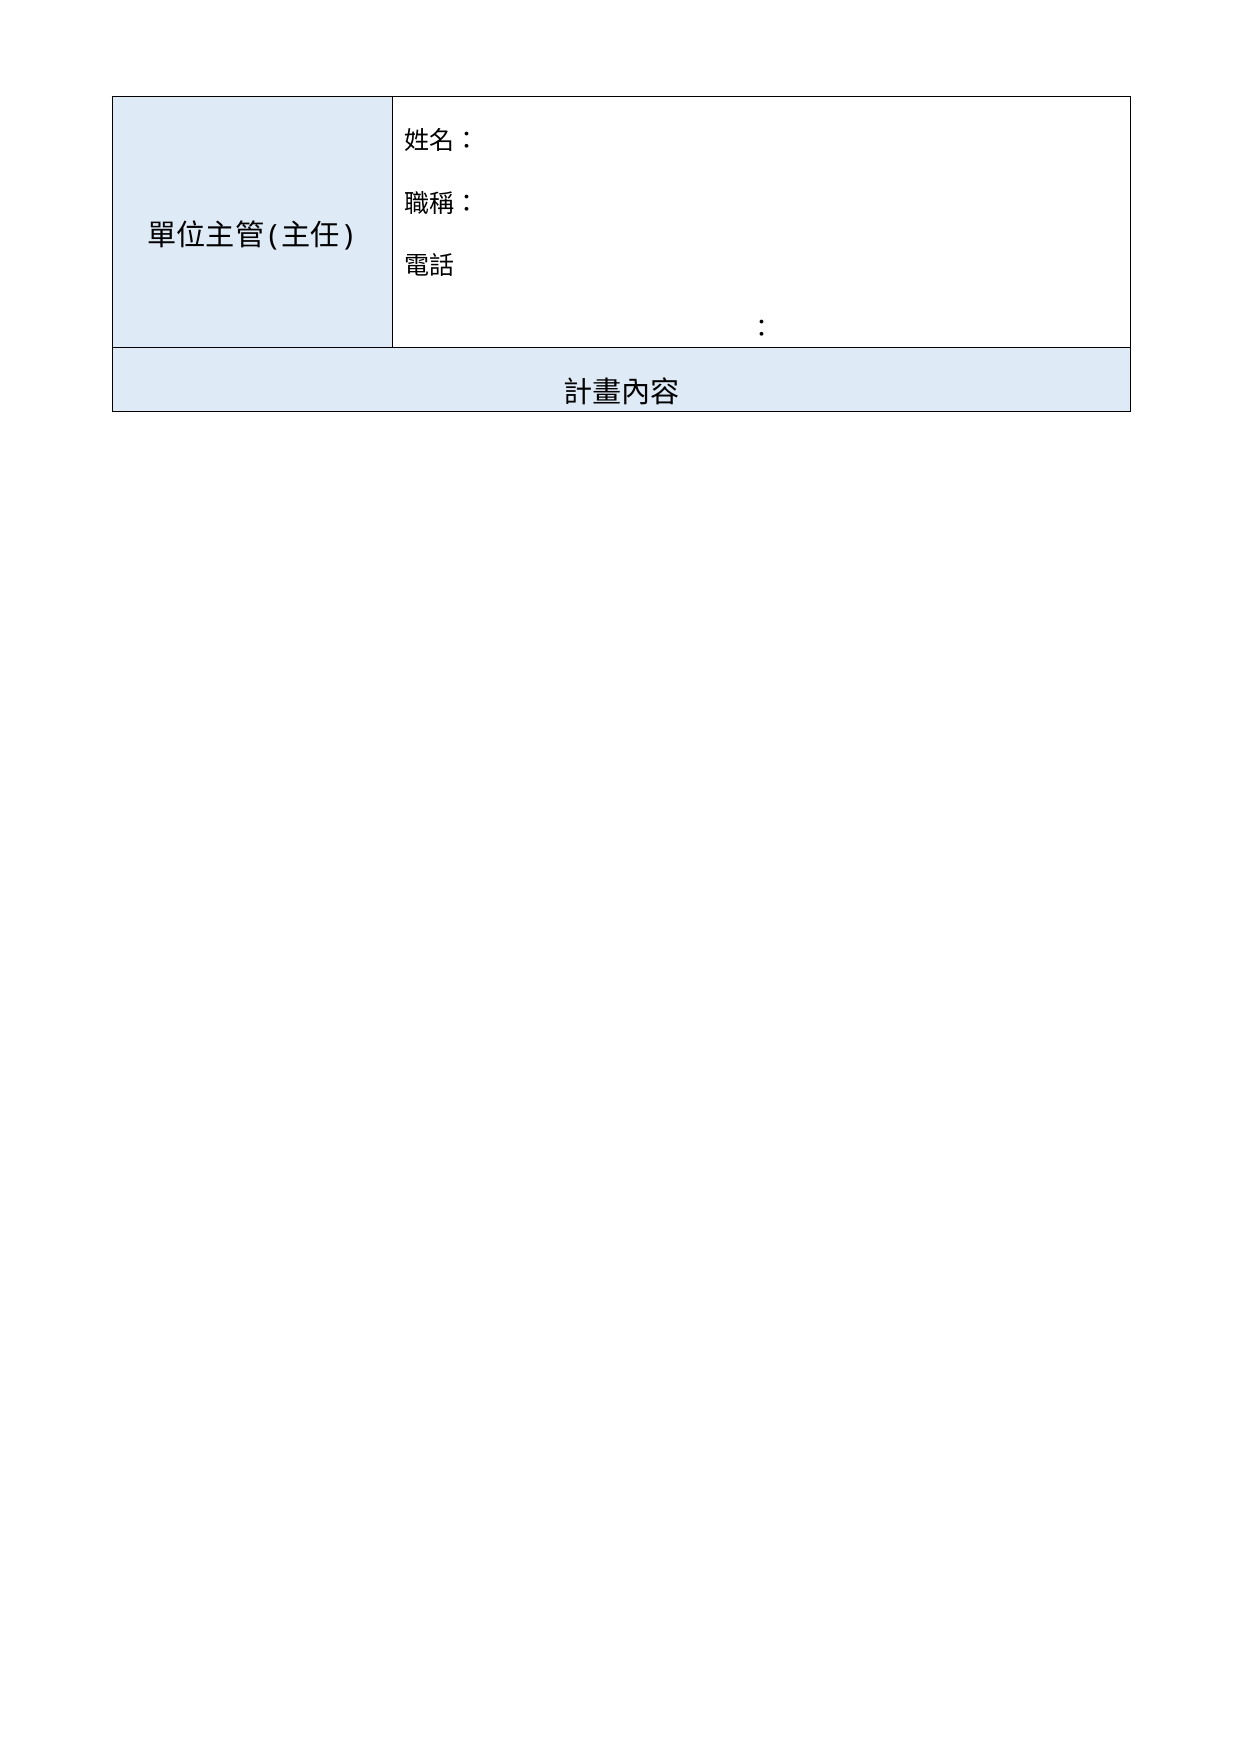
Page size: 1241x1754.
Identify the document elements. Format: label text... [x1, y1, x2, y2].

table_cell 姓名： 職稱： 電話 ： [393, 97, 1130, 347]
table_cell 單位主管(主任) [113, 97, 392, 347]
table_cell 計畫內容 [113, 348, 1130, 411]
